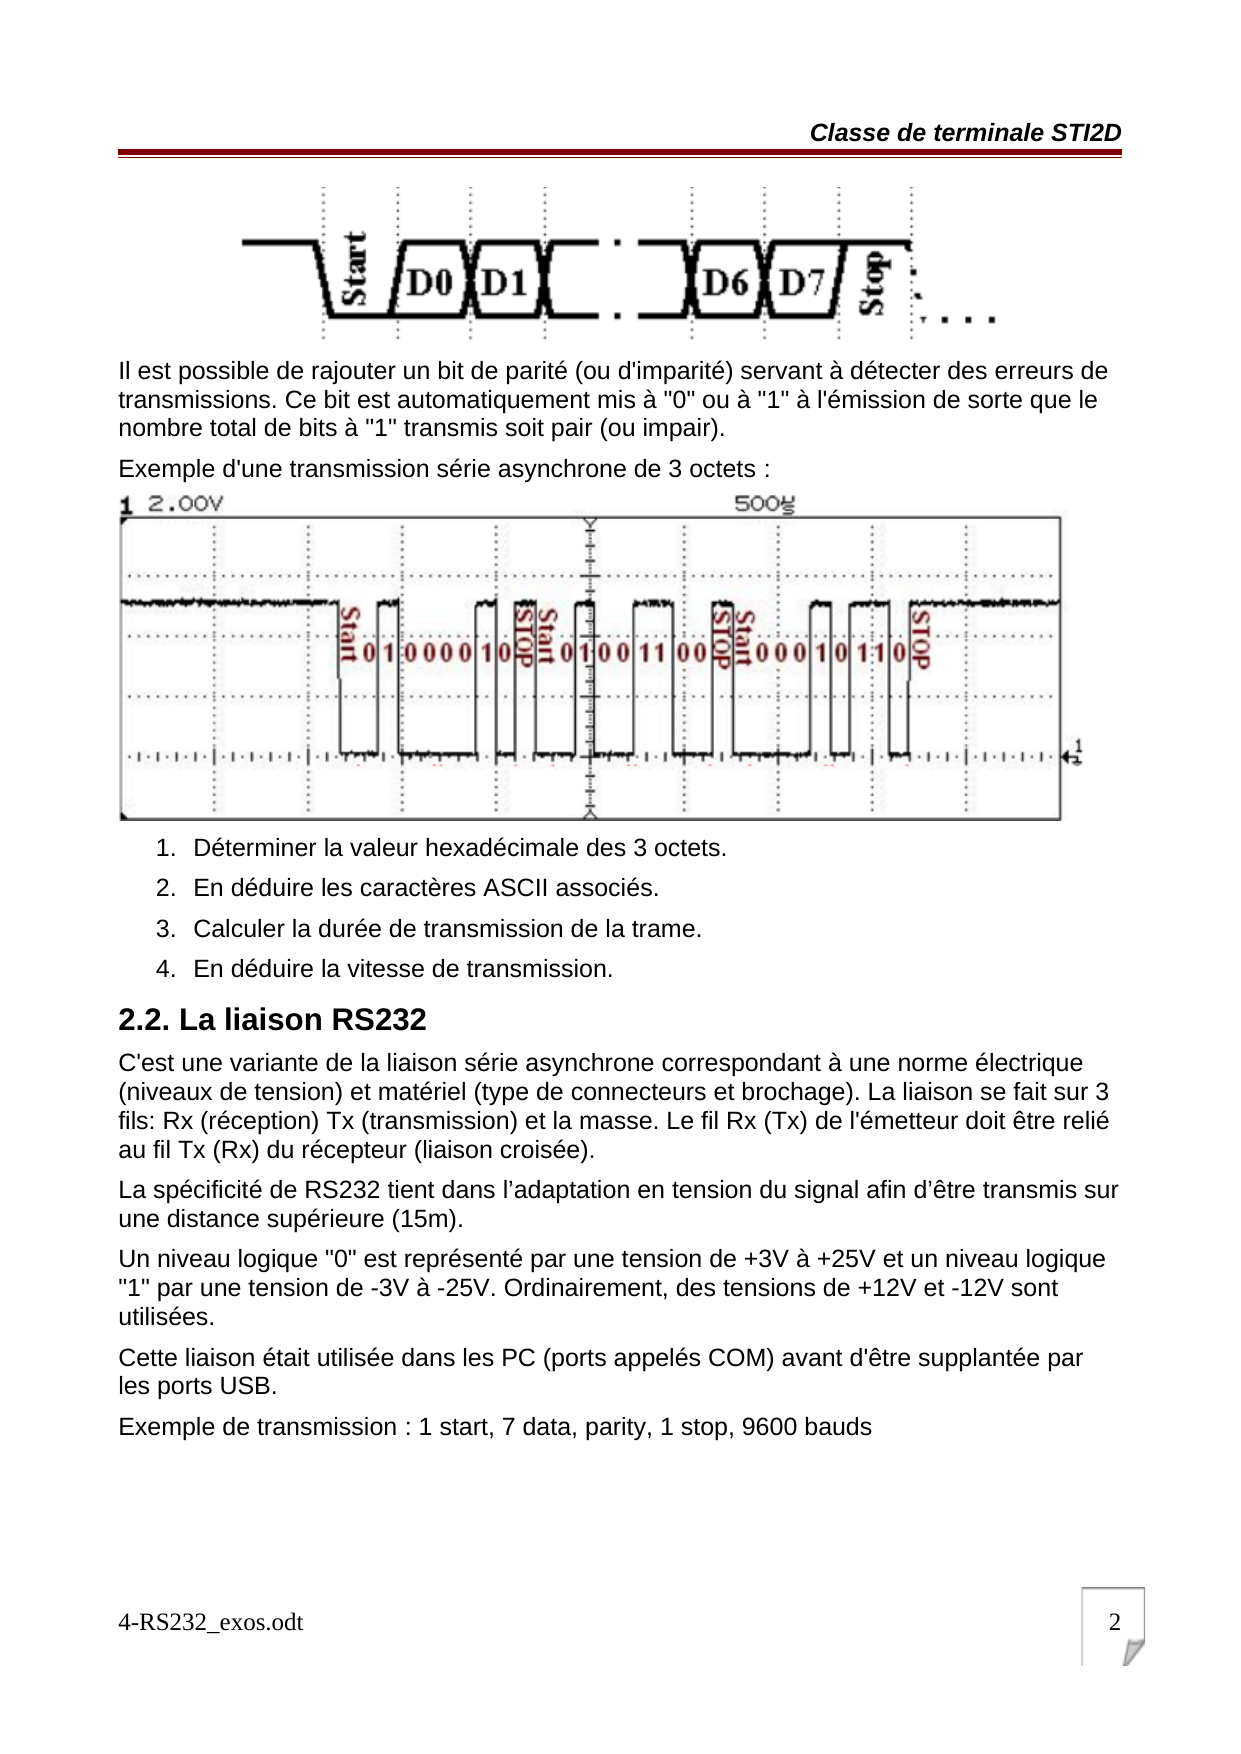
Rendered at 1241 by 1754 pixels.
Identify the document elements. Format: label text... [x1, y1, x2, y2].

text Cette liaison était utilisée dans les PC (ports appelés COM) avant d'être supplantée par les ports USB. [118, 1342, 1122, 1400]
text Un niveau logique "0" est représenté par une tension de +3V à +25V et un niveau logique "1" par une tension de -3V à -25V. Ordinairement, des tensions de +12V et -12V sont utilisées. [118, 1244, 1122, 1331]
list En déduire les caractères ASCII associés. [156, 873, 1122, 902]
text Exemple d'une transmission série asynchrone de 3 octets : [118, 454, 1122, 483]
list Calculer la durée de transmission de la trame. [156, 914, 1122, 942]
subtitle 2.2. La liaison RS232 [118, 1001, 1122, 1037]
list En déduire la vitesse de transmission. [156, 954, 1122, 983]
text C'est une variante de la liaison série asynchrone correspondant à une norme électrique (niveaux de tension) et matériel (type de connecteurs et brochage). La liaison se fait sur 3 fils: Rx (réception) Tx (transmission) et la masse. Le fil Rx (Tx) de l'émetteur doit être relié au fil Tx (Rx) du récepteur (liaison croisée). [118, 1048, 1122, 1163]
text La spécificité de RS232 tient dans l’adaptation en tension du signal afin d’être transmis sur une distance supérieure (15m). [118, 1175, 1122, 1233]
text Exemple de transmission : 1 start, 7 data, parity, 1 stop, 9600 bauds [118, 1412, 1122, 1441]
text Il est possible de rajouter un bit de parité (ou d'imparité) servant à détecter des erreurs de transmissions. Ce bit est automatiquement mis à "0" ou à "1" à l'émission de sorte que le nombre total de bits à "1" transmis soit pair (ou impair). [118, 356, 1122, 442]
picture [118, 494, 1091, 821]
list Déterminer la valeur hexadécimale des 3 octets. [156, 833, 1122, 861]
picture [241, 187, 999, 344]
